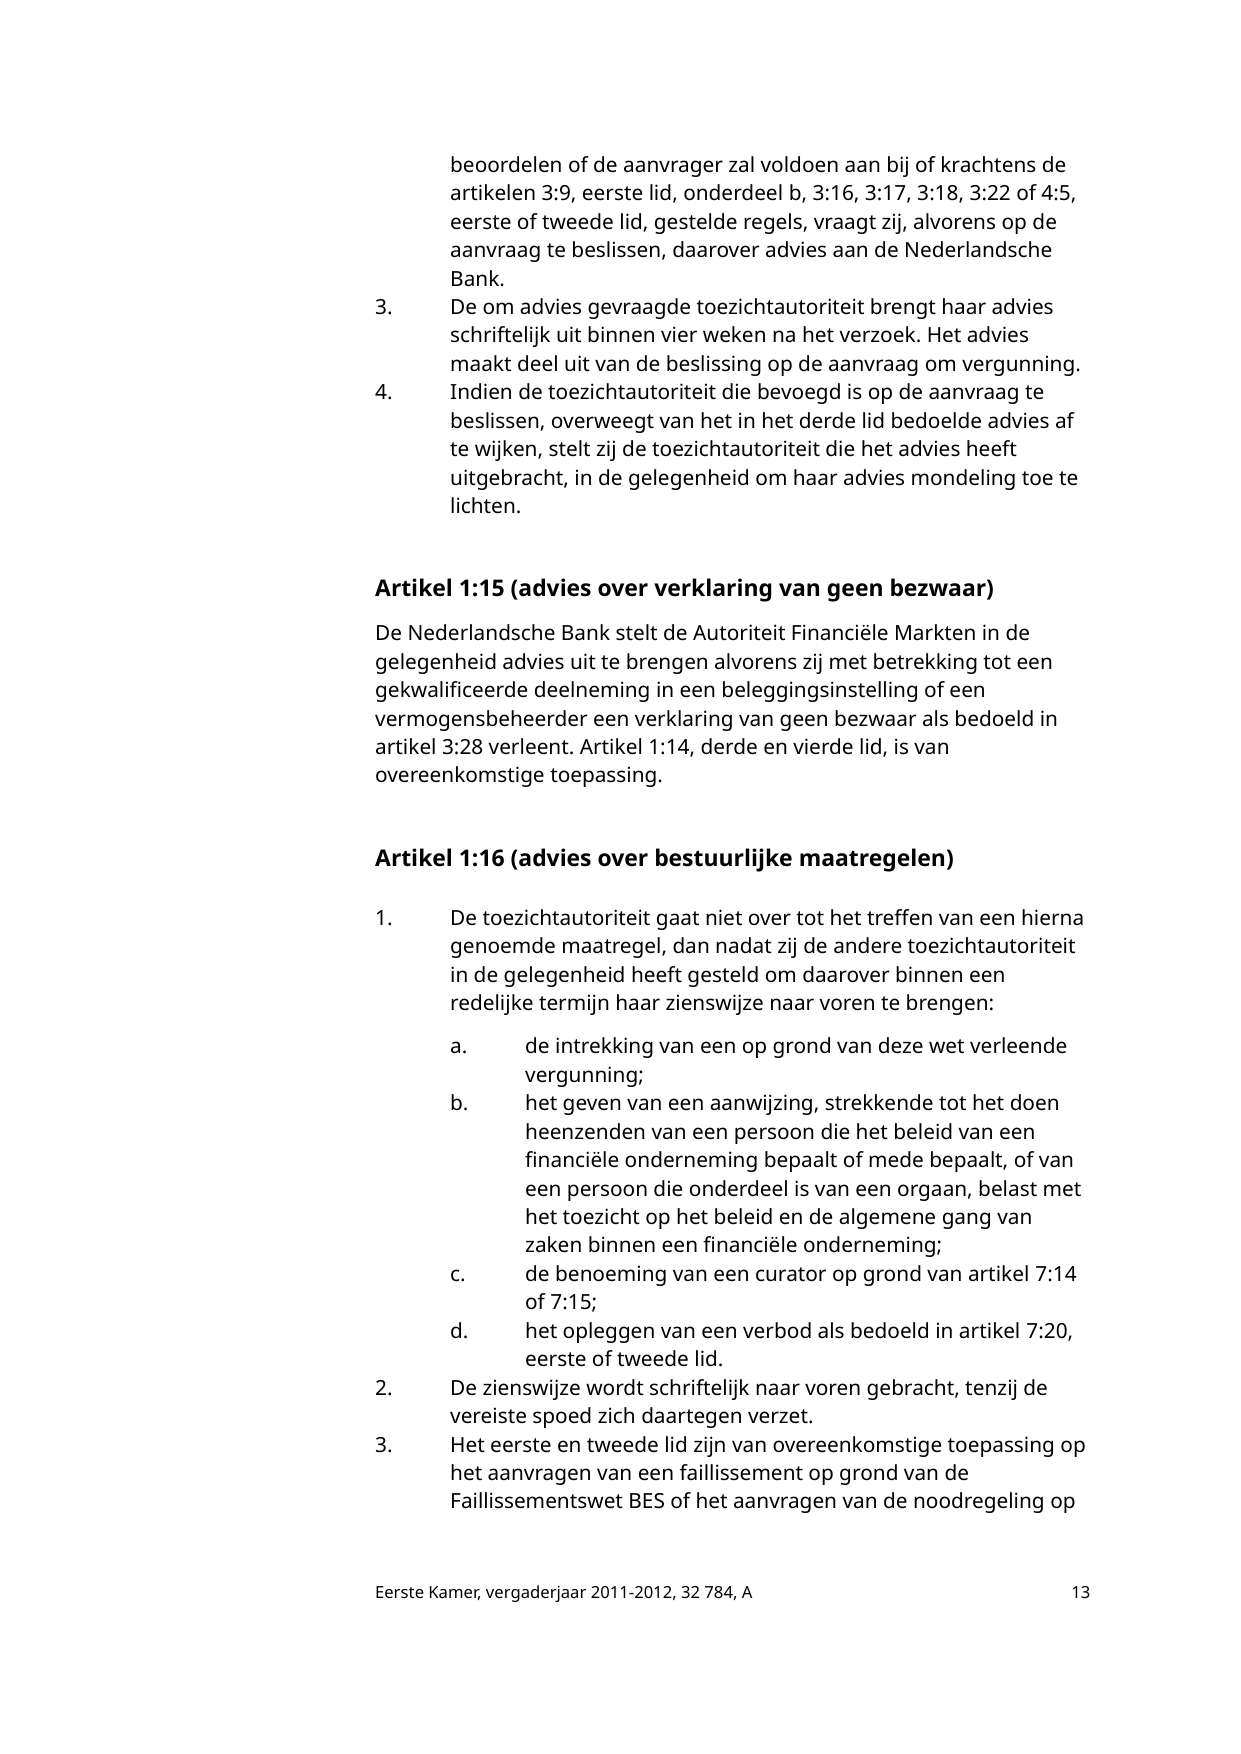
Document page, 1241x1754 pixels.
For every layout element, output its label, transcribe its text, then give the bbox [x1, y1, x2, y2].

list het opleggen van een verbod als bedoeld in artikel 7:20, eerste of tweede lid. [450, 1316, 1090, 1373]
list Het eerste en tweede lid zijn van overeenkomstige toepassing op het aanvragen van een faillissement op grond van de Faillissementswet BES of het aanvragen van de noodregeling op [375, 1430, 1090, 1515]
list Indien de toezichtautoriteit die bevoegd is op de aanvraag te beslissen, overweegt van het in het derde lid bedoelde advies af te wijken, stelt zij de toezichtautoriteit die het advies heeft uitgebracht, in de gelegenheid om haar advies mondeling toe te lichten. [375, 377, 1090, 520]
subtitle Artikel 1:16 (advies over bestuurlijke maatregelen) [375, 842, 1090, 873]
list De zienswijze wordt schriftelijk naar voren gebracht, tenzij de vereiste spoed zich daartegen verzet. [375, 1373, 1090, 1430]
list het geven van een aanwijzing, strekkende tot het doen heenzenden van een persoon die het beleid van een financiële onderneming bepaalt of mede bepaalt, of van een persoon die onderdeel is van een orgaan, belast met het toezicht op het beleid en de algemene gang van zaken binnen een financiële onderneming; [450, 1088, 1090, 1259]
list de benoeming van een curator op grond van artikel 7:14 of 7:15; [450, 1259, 1090, 1316]
list beoordelen of de aanvrager zal voldoen aan bij of krachtens de artikelen 3:9, eerste lid, onderdeel b, 3:16, 3:17, 3:18, 3:22 of 4:5, eerste of tweede lid, gestelde regels, vraagt zij, alvorens op de aanvraag te beslissen, daarover advies aan de Nederlandsche Bank. [375, 150, 1090, 292]
subtitle Artikel 1:15 (advies over verklaring van geen bezwaar) [375, 572, 1090, 603]
text De Nederlandsche Bank stelt de Autoriteit Financiële Markten in de gelegenheid advies uit te brengen alvorens zij met betrekking tot een gekwalificeerde deelneming in een beleggingsinstelling of een vermogensbeheerder een verklaring van geen bezwaar als bedoeld in artikel 3:28 verleent. Artikel 1:14, derde en vierde lid, is van overeenkomstige toepassing. [375, 618, 1090, 789]
list De om advies gevraagde toezichtautoriteit brengt haar advies schriftelijk uit binnen vier weken na het verzoek. Het advies maakt deel uit van de beslissing op de aanvraag om vergunning. [375, 292, 1090, 377]
list De toezichtautoriteit gaat niet over tot het treffen van een hierna genoemde maatregel, dan nadat zij de andere toezichtautoriteit in de gelegenheid heeft gesteld om daarover binnen een redelijke termijn haar zienswijze naar voren te brengen: [375, 903, 1090, 1017]
list de intrekking van een op grond van deze wet verleende vergunning; [450, 1032, 1090, 1088]
